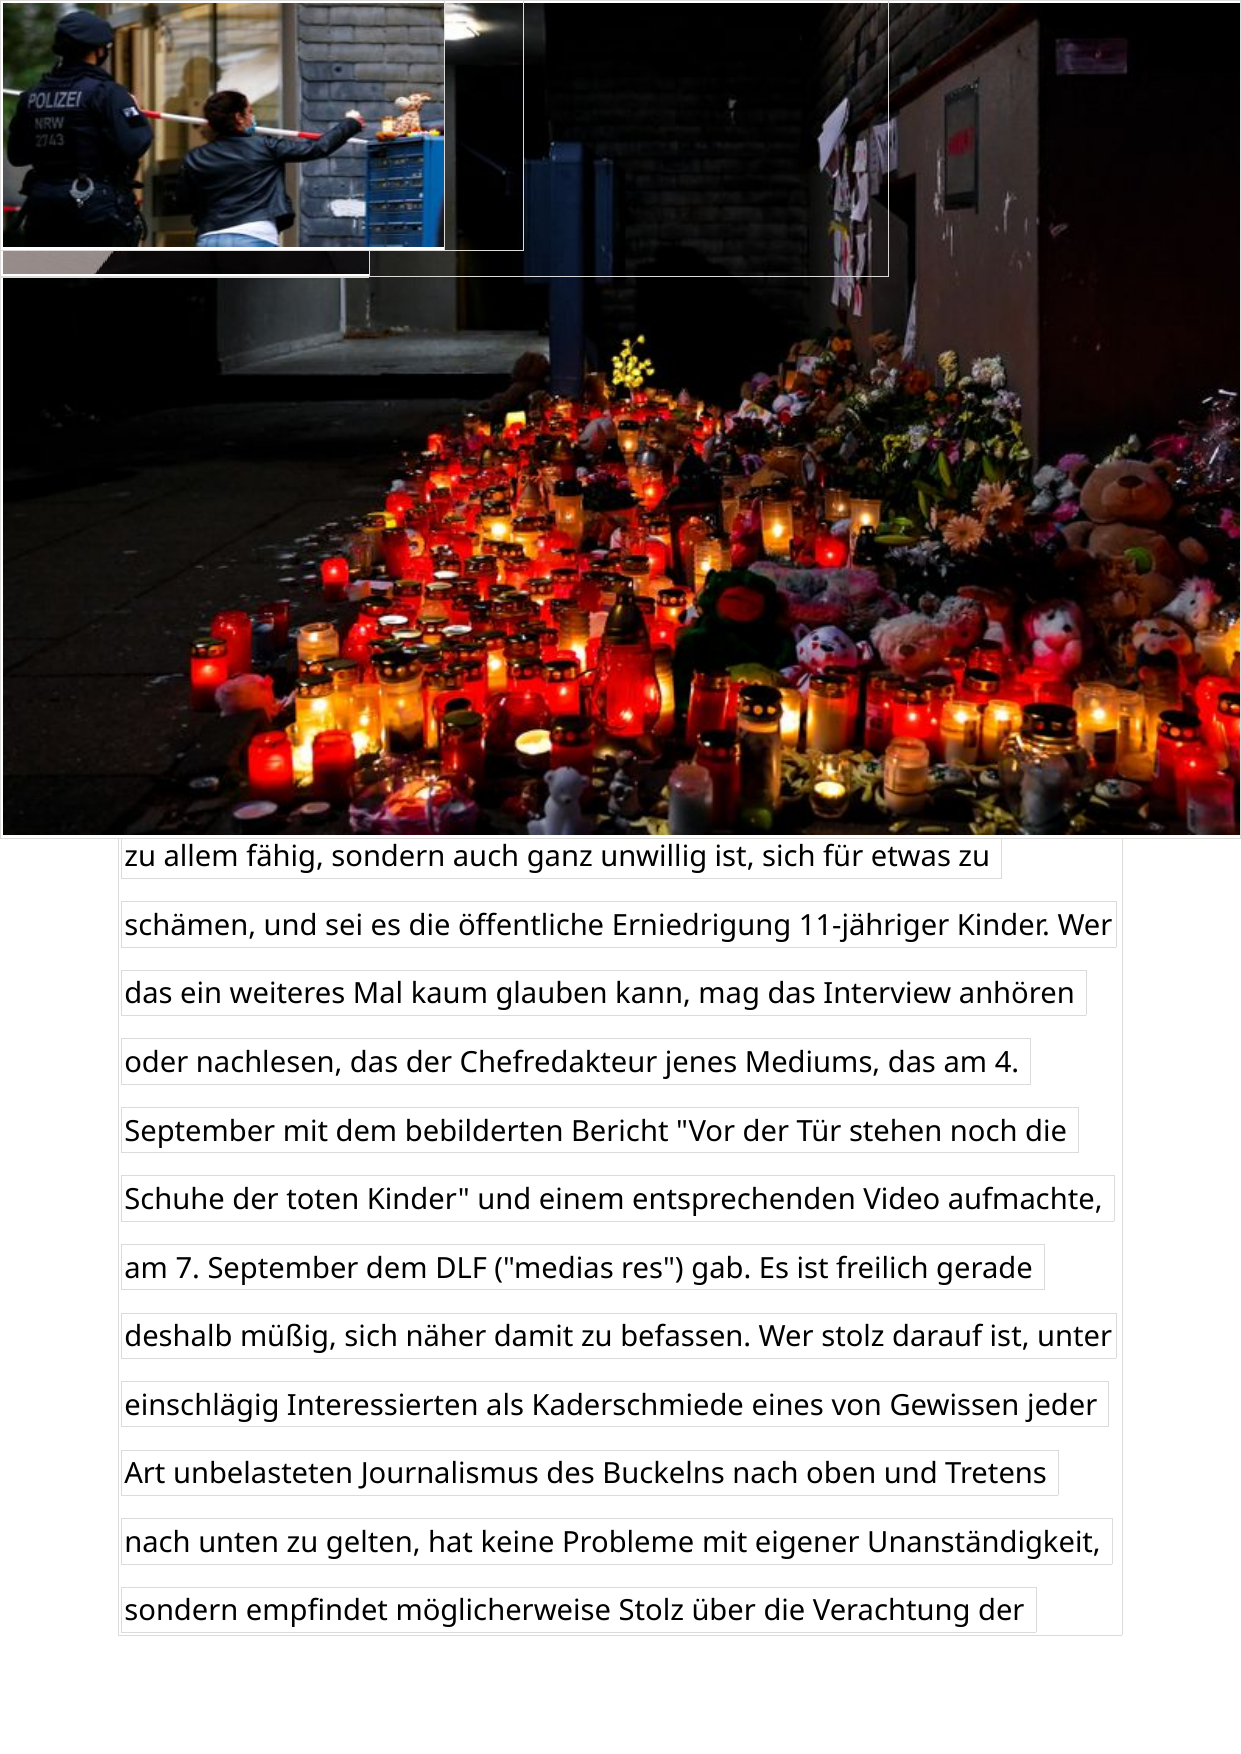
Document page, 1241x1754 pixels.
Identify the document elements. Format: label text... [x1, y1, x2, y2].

text Das Thema bedarf einer kleinen Vorbemerkung: Wir haben anlässlich des fünffachen Tötungsdelikts von Solingen einmal mehr erfahren, dass die selbstgekrönte Spitze des deutschen Kriminaljournalismus nicht nur zu allem fähig, sondern auch ganz unwillig ist, sich für etwas zu schämen, und sei es die öffentliche Erniedrigung 11-jähriger Kinder. Wer das ein weiteres Mal kaum glauben kann, mag das Interview anhören oder nachlesen, das der Chefredakteur jenes Mediums, das am 4. September mit dem bebilderten Bericht "Vor der Tür stehen noch die Schuhe der toten Kinder" und einem entsprechenden Video aufmachte, am 7. September dem DLF ("medias res") gab. Es ist freilich gerade deshalb müßig, sich näher damit zu befassen. Wer stolz darauf ist, unter einschlägig Interessierten als Kaderschmiede eines von Gewissen jeder Art unbelasteten Journalismus des Buckelns nach oben und Tretens nach unten zu gelten, hat keine Probleme mit eigener Unanständigkeit, sondern empfindet möglicherweise Stolz über die Verachtung der Anständigen, ähnlich einem im Dreck liegenden Bürgerschreck, der sich am Ekel der Braven ergötzt. [122, 839, 1001, 878]
picture [3, 251, 369, 274]
text Das Thema bedarf einer kleinen Vorbemerkung: Wir haben anlässlich des fünffachen Tötungsdelikts von Solingen einmal mehr erfahren, dass die selbstgekrönte Spitze des deutschen Kriminaljournalismus nicht nur zu allem fähig, sondern auch ganz unwillig ist, sich für etwas zu schämen, und sei es die öffentliche Erniedrigung 11-jähriger Kinder. Wer das ein weiteres Mal kaum glauben kann, mag das Interview anhören oder nachlesen, das der Chefredakteur jenes Mediums, das am 4. September mit dem bebilderten Bericht "Vor der Tür stehen noch die Schuhe der toten Kinder" und einem entsprechenden Video aufmachte, am 7. September dem DLF ("medias res") gab. Es ist freilich gerade deshalb müßig, sich näher damit zu befassen. Wer stolz darauf ist, unter einschlägig Interessierten als Kaderschmiede eines von Gewissen jeder Art unbelasteten Journalismus des Buckelns nach oben und Tretens nach unten zu gelten, hat keine Probleme mit eigener Unanständigkeit, sondern empfindet möglicherweise Stolz über die Verachtung der Anständigen, ähnlich einem im Dreck liegenden Bürgerschreck, der sich am Ekel der Braven ergötzt. [119, 839, 1122, 1635]
picture [3, 3, 1240, 835]
picture [3, 3, 444, 247]
picture [445, 3, 523, 250]
picture [370, 3, 888, 276]
